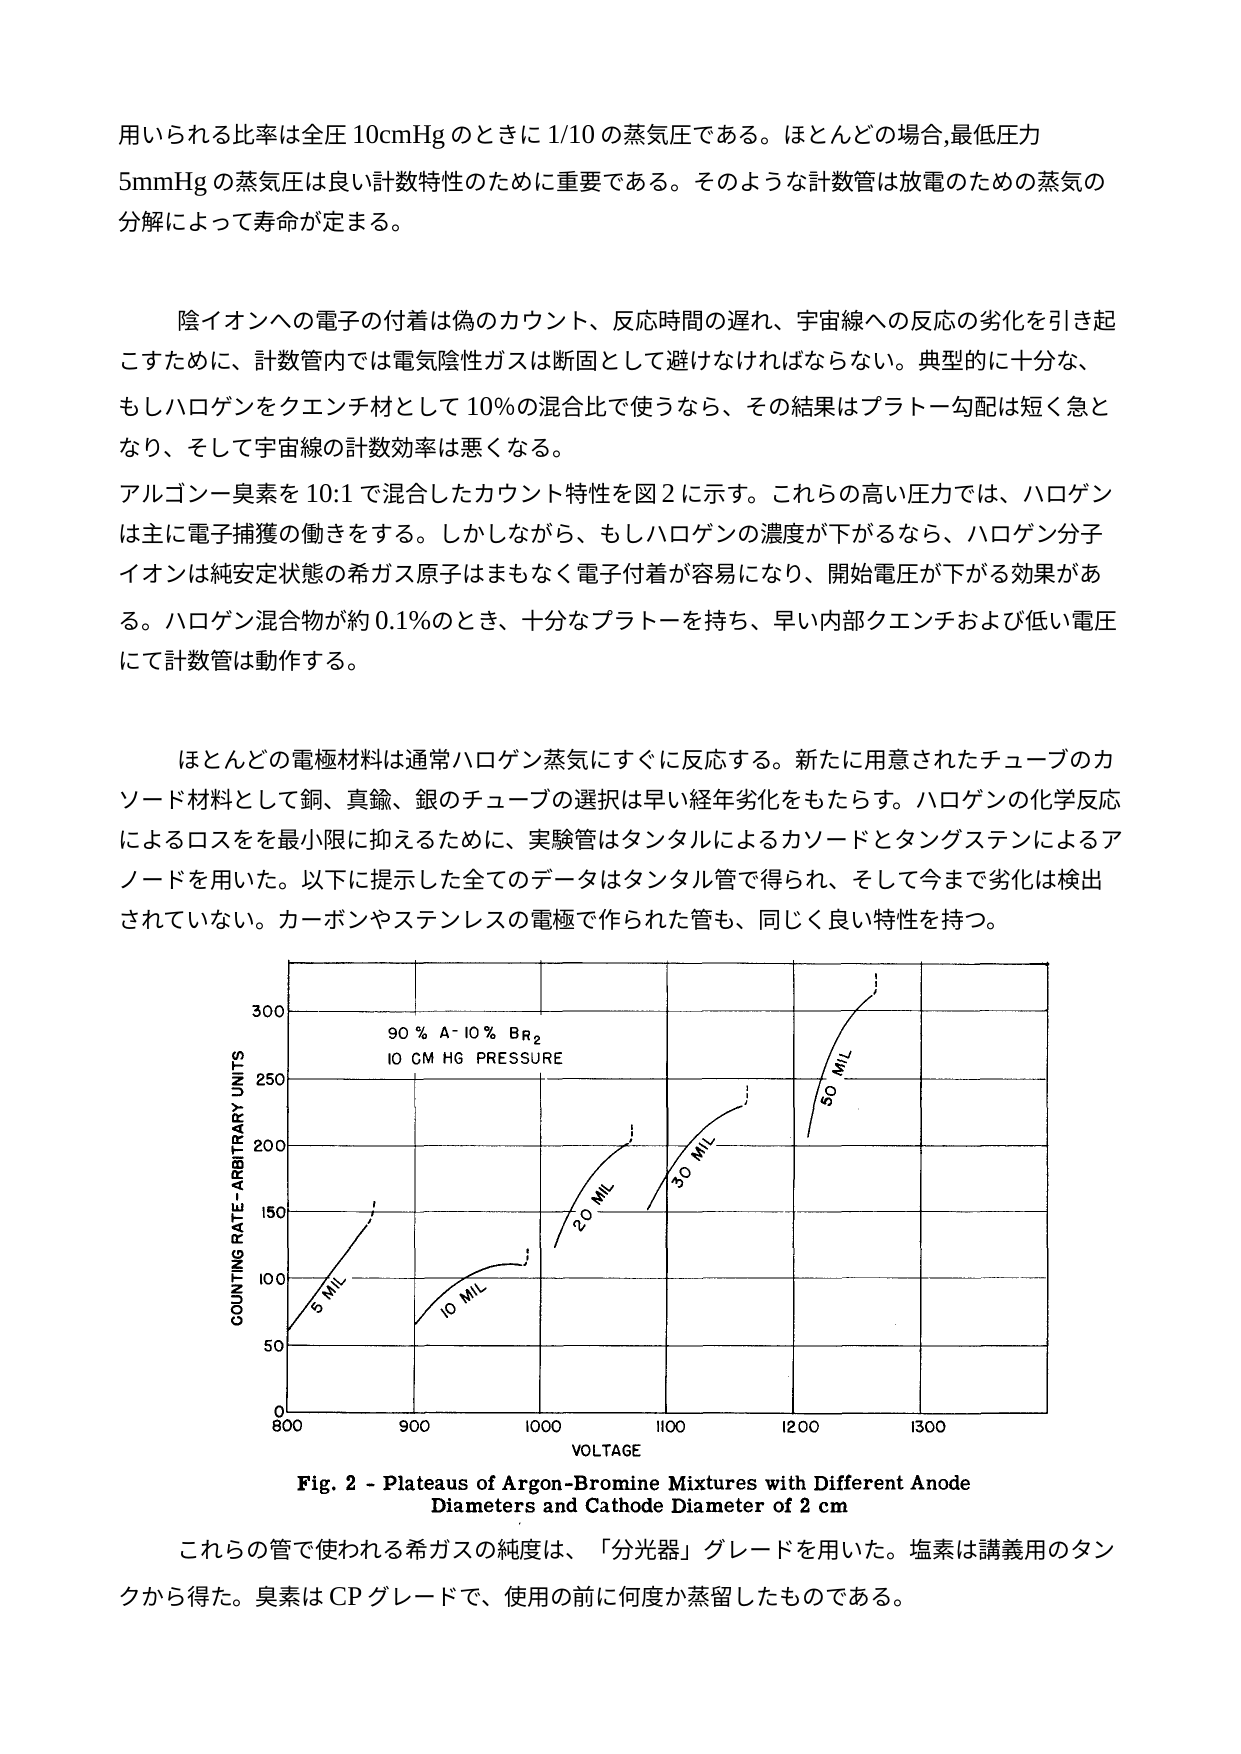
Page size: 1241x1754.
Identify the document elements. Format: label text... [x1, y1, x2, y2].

text 用いられる比率は全圧10cmHgのときに1/10の蒸気圧である。ほとんどの場合,最低圧力5mmHgの蒸気圧は良い計数特性のために重要である。そのような計数管は放電のための蒸気の分解によって寿命が定まる。 [118, 118, 1122, 236]
picture [223, 954, 1076, 1525]
text 陰イオンへの電子の付着は偽のカウント、反応時間の遅れ、宇宙線への反応の劣化を引き起こすために、計数管内では電気陰性ガスは断固として避けなければならない。典型的に十分な、もしハロゲンをクエンチ材として10％の混合比で使うなら、その結果はプラトー勾配は短く急となり、そして宇宙線の計数効率は悪くなる。 アルゴンー臭素を10:1で混合したカウント特性を図2に示す。これらの高い圧力では、ハロゲンは主に電子捕獲の働きをする。しかしながら、もしハロゲンの濃度が下がるなら、ハロゲン分子イオンは純安定状態の希ガス原子はまもなく電子付着が容易になり、開始電圧が下がる効果がある。ハロゲン混合物が約0.1%のとき、十分なプラトーを持ち、早い内部クエンチおよび低い電圧にて計数管は動作する。 [118, 308, 1122, 675]
text ほとんどの電極材料は通常ハロゲン蒸気にすぐに反応する。新たに用意されたチューブのカソード材料として銅、真鍮、銀のチューブの選択は早い経年劣化をもたらす。ハロゲンの化学反応によるロスをを最小限に抑えるために、実験管はタンタルによるカソードとタングステンによるアノードを用いた。以下に提示した全てのデータはタンタル管で得られ、そして今まで劣化は検出されていない。カーボンやステンレスの電極で作られた管も、同じく良い特性を持つ。 [118, 747, 1122, 934]
text これらの管で使われる希ガスの純度は、「分光器」グレードを用いた。塩素は講義用のタンクから得た。臭素はCPグレードで、使用の前に何度か蒸留したものである。 [118, 1006, 1122, 1611]
